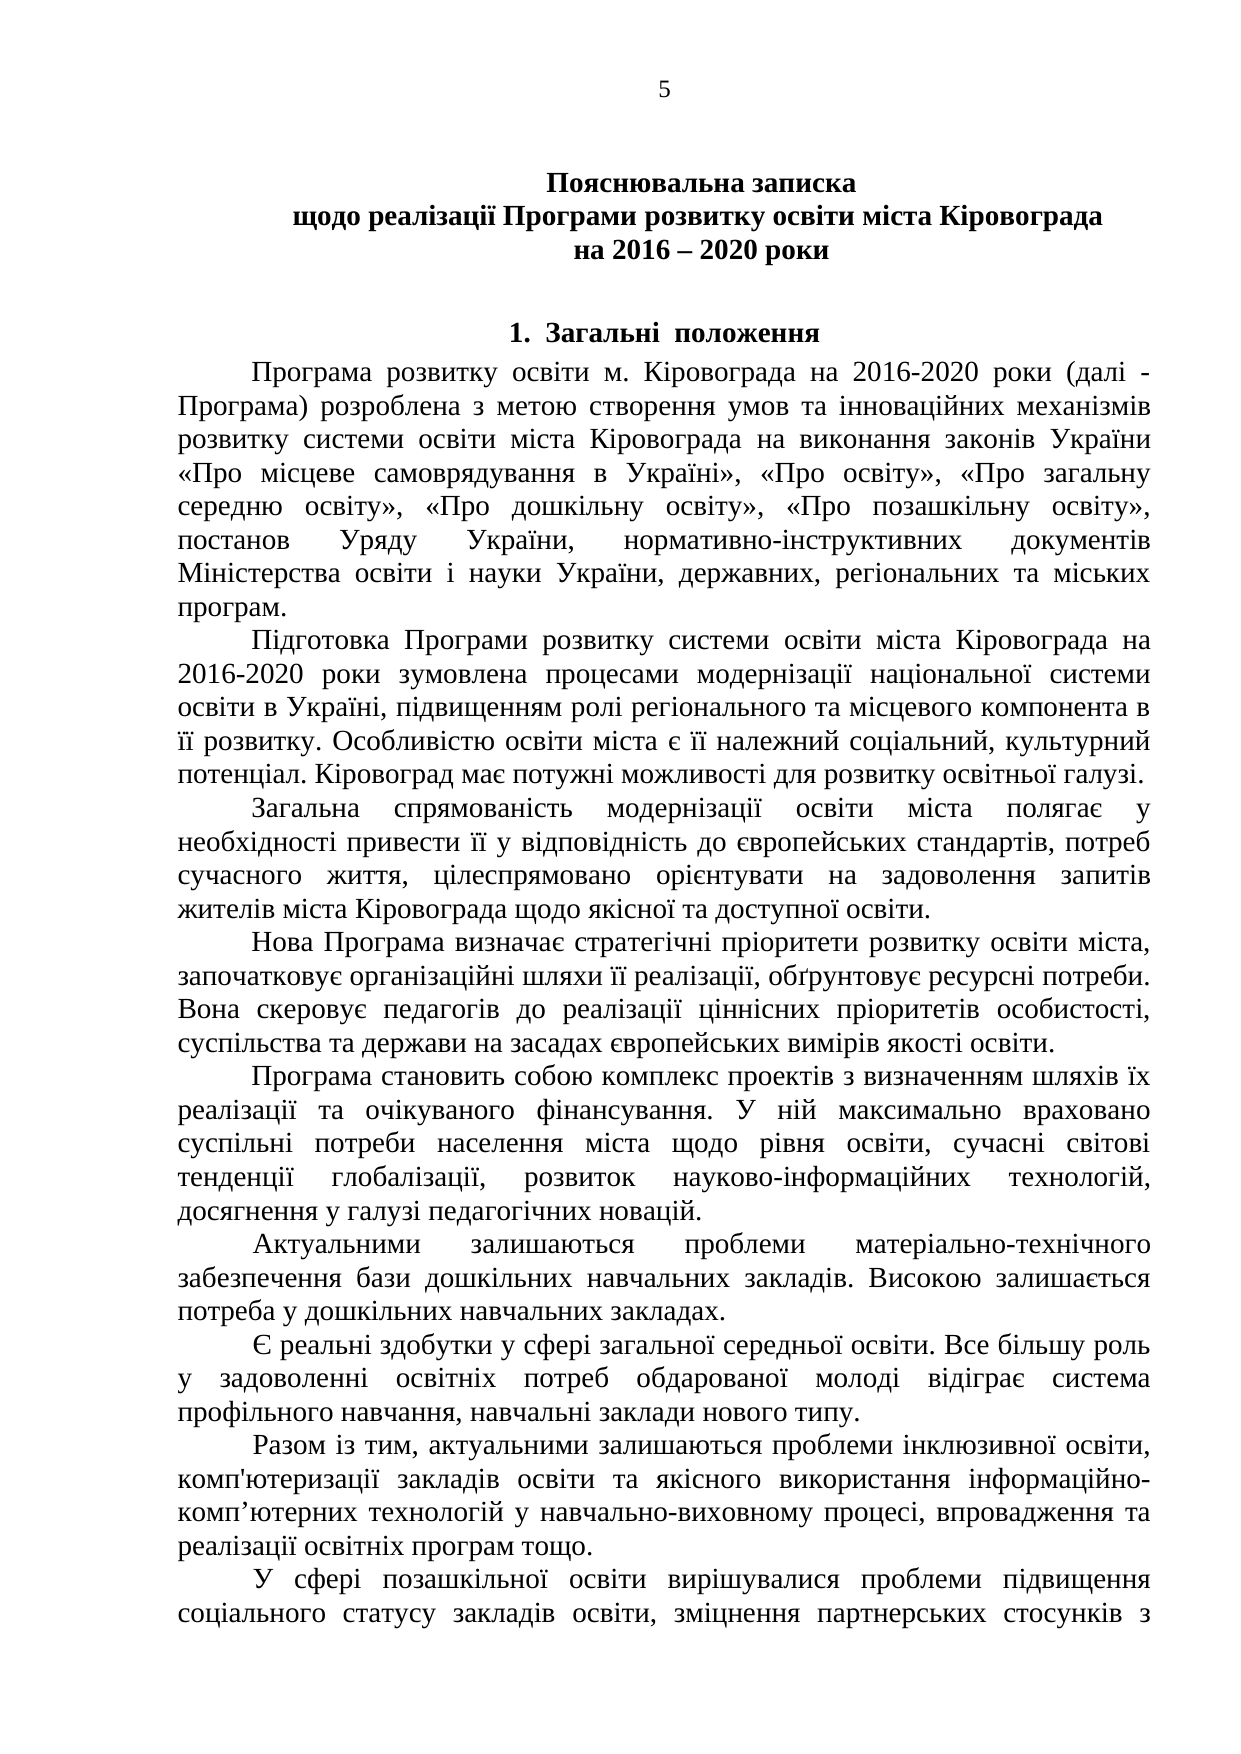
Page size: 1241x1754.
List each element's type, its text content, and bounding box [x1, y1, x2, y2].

text Є реальні здобутки у сфері загальної середньої освіти. Все більшу роль у задоволенні освітніх потреб обдарованої молоді відіграє система профільного навчання, навчальні заклади нового типу. [177, 1327, 1152, 1427]
text Разом із тим, актуальними залишаються проблеми інклюзивної освіти, комп'ютеризації закладів освіти та якісного використання інформаційно-комп’ютерних технологій у навчально-виховному процесі, впровадження та реалізації освітніх програм тощо. [177, 1427, 1152, 1562]
text Актуальними залишаються проблеми матеріально-технічного забезпечення бази дошкільних навчальних закладів. Високою залишається потреба у дошкільних навчальних закладах. [177, 1226, 1152, 1327]
text на 2016 – 2020 роки [177, 232, 1152, 266]
text Загальна спрямованість модернізації освіти міста полягає у необхідності привести її у відповідність до європейських стандартів, потреб сучасного життя, цілеспрямовано орієнтувати на задоволення запитів жителів міста Кіровограда щодо якісної та доступної освіти. [177, 790, 1152, 924]
text Нова Програма визначає стратегічні пріоритети розвитку освіти міста, започатковує організаційні шляхи її реалізації, обґрунтовує ресурсні потреби. Вона скеровує педагогів до реалізації ціннісних пріоритетів особистості, суспільства та держави на засадах європейських вимірів якості освіти. [177, 924, 1152, 1058]
text У сфері позашкільної освіти вирішувалися проблеми підвищення соціального статусу закладів освіти, зміцнення партнерських стосунків з [177, 1562, 1152, 1629]
text Пояснювальна записка [177, 165, 1152, 198]
text щодо реалізації Програми розвитку освіти міста Кіровограда [177, 198, 1152, 232]
text Підготовка Програми розвитку системи освіти міста Кіровограда на 2016-2020 роки зумовлена процесами модернізації національної системи освіти в Україні, підвищенням ролі регіонального та місцевого компонента в її розвитку. Особливістю освіти міста є її належний соціальний, культурний потенціал. Кіровоград має потужні можливості для розвитку освітньої галузі. [177, 622, 1152, 790]
subtitle 1. Загальні положення [177, 316, 1152, 349]
text Програма розвитку освіти м. Кіровограда на 2016-2020 роки (далі - Програма) розроблена з метою створення умов та інноваційних механізмів розвитку системи освіти міста Кіровограда на виконання законів України «Про місцеве самоврядування в Україні», «Про освіту», «Про загальну середню освіту», «Про дошкільну освіту», «Про позашкільну освіту», постанов Уряду України, нормативно-інструктивних документів Міністерства освіти і науки України, державних, регіональних та міських програм. [177, 354, 1152, 622]
text Програма становить собою комплекс проектів з визначенням шляхів їх реалізації та очікуваного фінансування. У ній максимально враховано суспільні потреби населення міста щодо рівня освіти, сучасні світові тенденції глобалізації, розвиток науково-інформаційних технологій, досягнення у галузі педагогічних новацій. [177, 1058, 1152, 1226]
